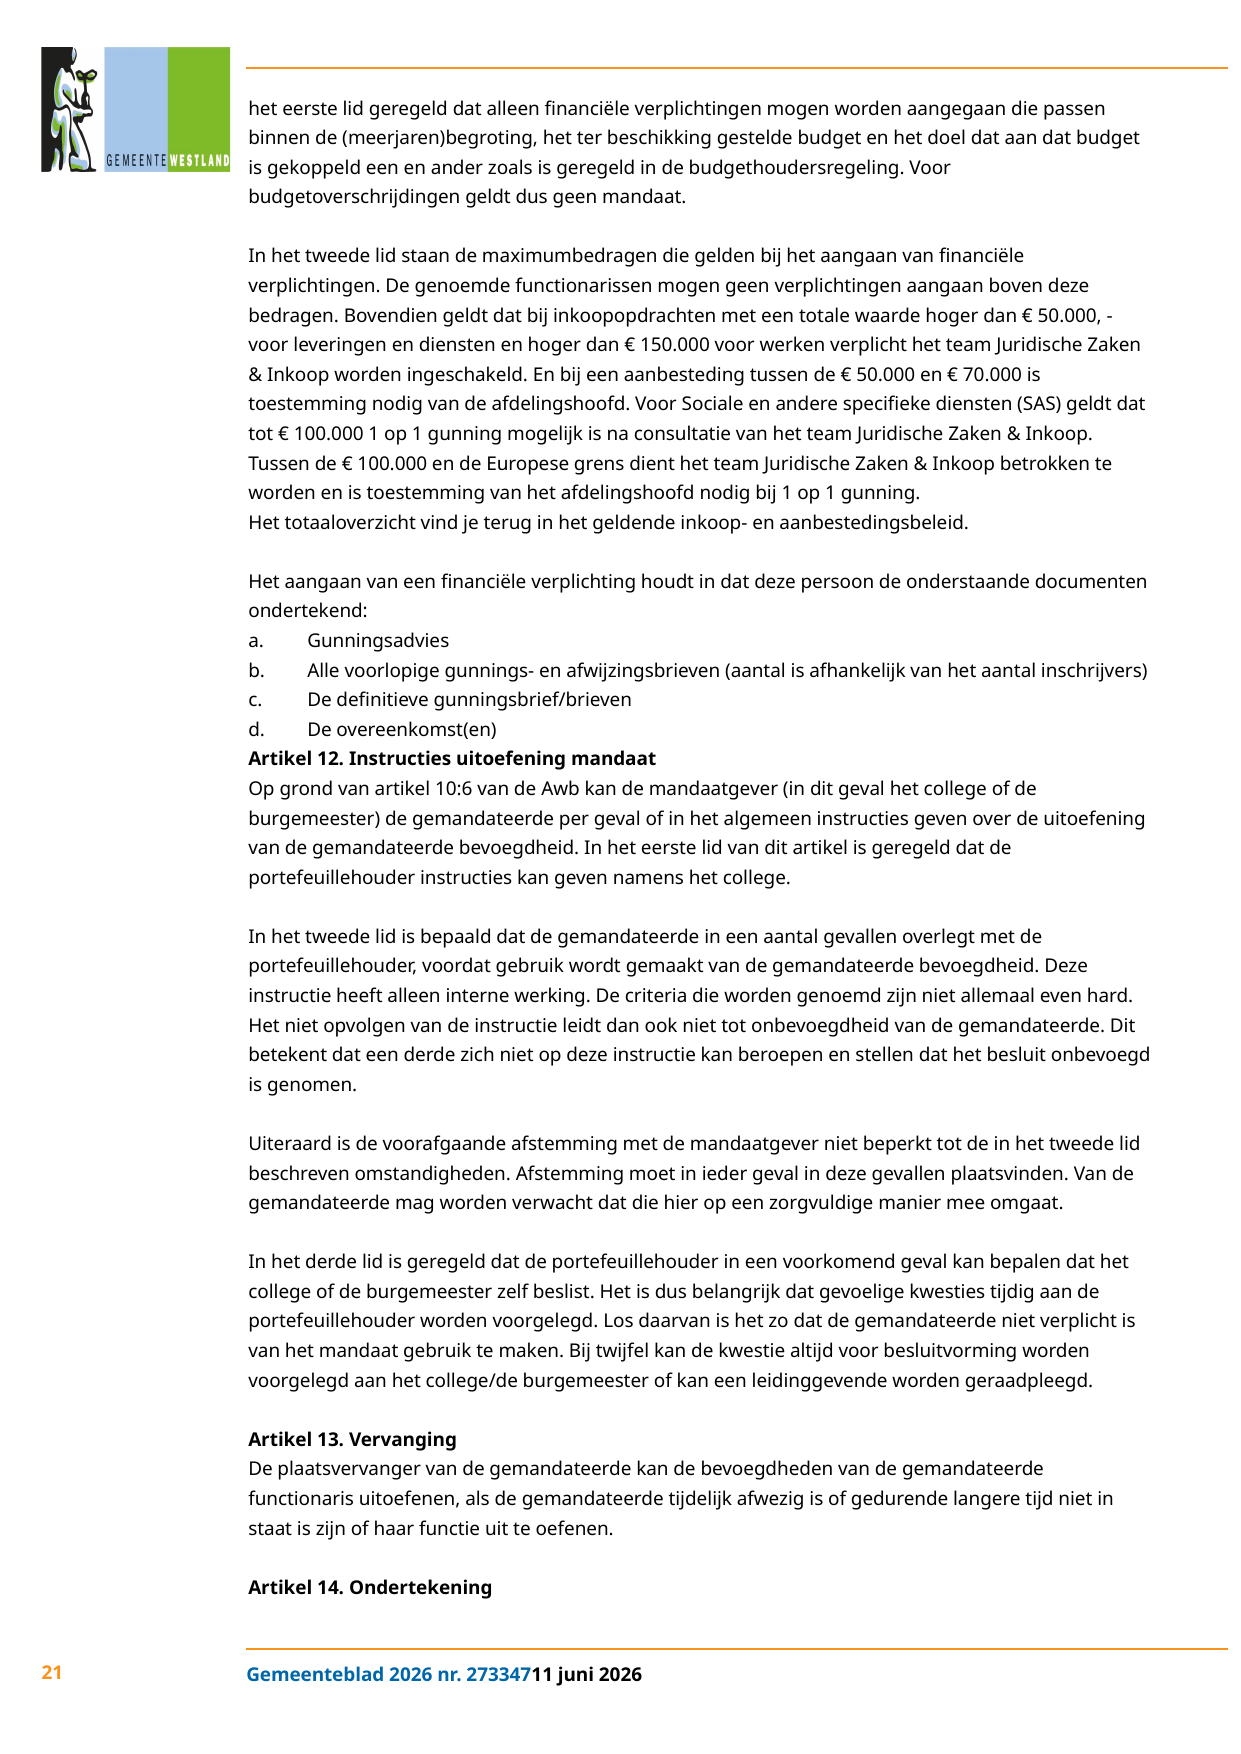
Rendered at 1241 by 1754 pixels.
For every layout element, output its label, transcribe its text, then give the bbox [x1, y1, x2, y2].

list Gunningsadvies [248, 627, 1152, 653]
text Artikel 14. Ondertekening [248, 1574, 1152, 1600]
text In het tweede lid staan de maximumbedragen die gelden bij het aangaan van financiële verplichtingen. De genoemde functionarissen mogen geen verplichtingen aangaan boven deze bedragen. Bovendien geldt dat bij inkoopopdrachten met een totale waarde hoger dan € 50.000, - voor leveringen en diensten en hoger dan € 150.000 voor werken verplicht het team Juridische Zaken & Inkoop worden ingeschakeld. En bij een aanbesteding tussen de € 50.000 en € 70.000 is toestemming nodig van de afdelingshoofd. Voor Sociale en andere specifieke diensten (SAS) geldt dat tot € 100.000 1 op 1 gunning mogelijk is na consultatie van het team Juridische Zaken & Inkoop. Tussen de € 100.000 en de Europese grens dient het team Juridische Zaken & Inkoop betrokken te worden en is toestemming van het afdelingshoofd nodig bij 1 op 1 gunning. [248, 243, 1152, 505]
list De definitieve gunningsbrief/brieven [248, 686, 1152, 712]
list Alle voorlopige gunnings- en afwijzingsbrieven (aantal is afhankelijk van het aantal inschrijvers) [248, 657, 1152, 683]
text het eerste lid geregeld dat alleen financiële verplichtingen mogen worden aangegaan die passen binnen de (meerjaren)begroting, het ter beschikking gestelde budget en het doel dat aan dat budget is gekoppeld een en ander zoals is geregeld in de budgethoudersregeling. Voor budgetoverschrijdingen geldt dus geen mandaat. [248, 95, 1152, 209]
text Artikel 13. Vervanging [248, 1426, 1152, 1452]
text De plaatsvervanger van de gemandateerde kan de bevoegdheden van de gemandateerde functionaris uitoefenen, als de gemandateerde tijdelijk afwezig is of gedurende langere tijd niet in staat is zijn of haar functie uit te oefenen. [248, 1456, 1152, 1541]
list De overeenkomst(en) [248, 716, 1152, 742]
text Op grond van artikel 10:6 van de Awb kan de mandaatgever (in dit geval het college of de burgemeester) de gemandateerde per geval of in het algemeen instructies geven over de uitoefening van de gemandateerde bevoegdheid. In het eerste lid van dit artikel is geregeld dat de portefeuillehouder instructies kan geven namens het college. [248, 775, 1152, 890]
text Het aangaan van een financiële verplichting houdt in dat deze persoon de onderstaande documenten ondertekend: [248, 568, 1152, 623]
text Het totaaloverzicht vind je terug in het geldende inkoop- en aanbestedingsbeleid. [248, 509, 1152, 535]
text In het derde lid is geregeld dat de portefeuillehouder in een voorkomend geval kan bepalen dat het college of de burgemeester zelf beslist. Het is dus belangrijk dat gevoelige kwesties tijdig aan de portefeuillehouder worden voorgelegd. Los daarvan is het zo dat de gemandateerde niet verplicht is van het mandaat gebruik te maken. Bij twijfel kan de kwestie altijd voor besluitvorming worden voorgelegd aan het college/de burgemeester of kan een leidinggevende worden geraadpleegd. [248, 1248, 1152, 1393]
text Artikel 12. Instructies uitoefening mandaat [248, 746, 1152, 771]
text Uiteraard is de voorafgaande afstemming met de mandaatgever niet beperkt tot de in het tweede lid beschreven omstandigheden. Afstemming moet in ieder geval in deze gevallen plaatsvinden. Van de gemandateerde mag worden verwacht dat die hier op een zorgvuldige manier mee omgaat. [248, 1130, 1152, 1215]
picture [41, 47, 231, 172]
text In het tweede lid is bepaald dat de gemandateerde in een aantal gevallen overlegt met de portefeuillehouder, voordat gebruik wordt gemaakt van de gemandateerde bevoegdheid. Deze instructie heeft alleen interne werking. De criteria die worden genoemd zijn niet allemaal even hard. Het niet opvolgen van de instructie leidt dan ook niet tot onbevoegdheid van de gemandateerde. Dit betekent dat een derde zich niet op deze instructie kan beroepen en stellen dat het besluit onbevoegd is genomen. [248, 923, 1152, 1097]
